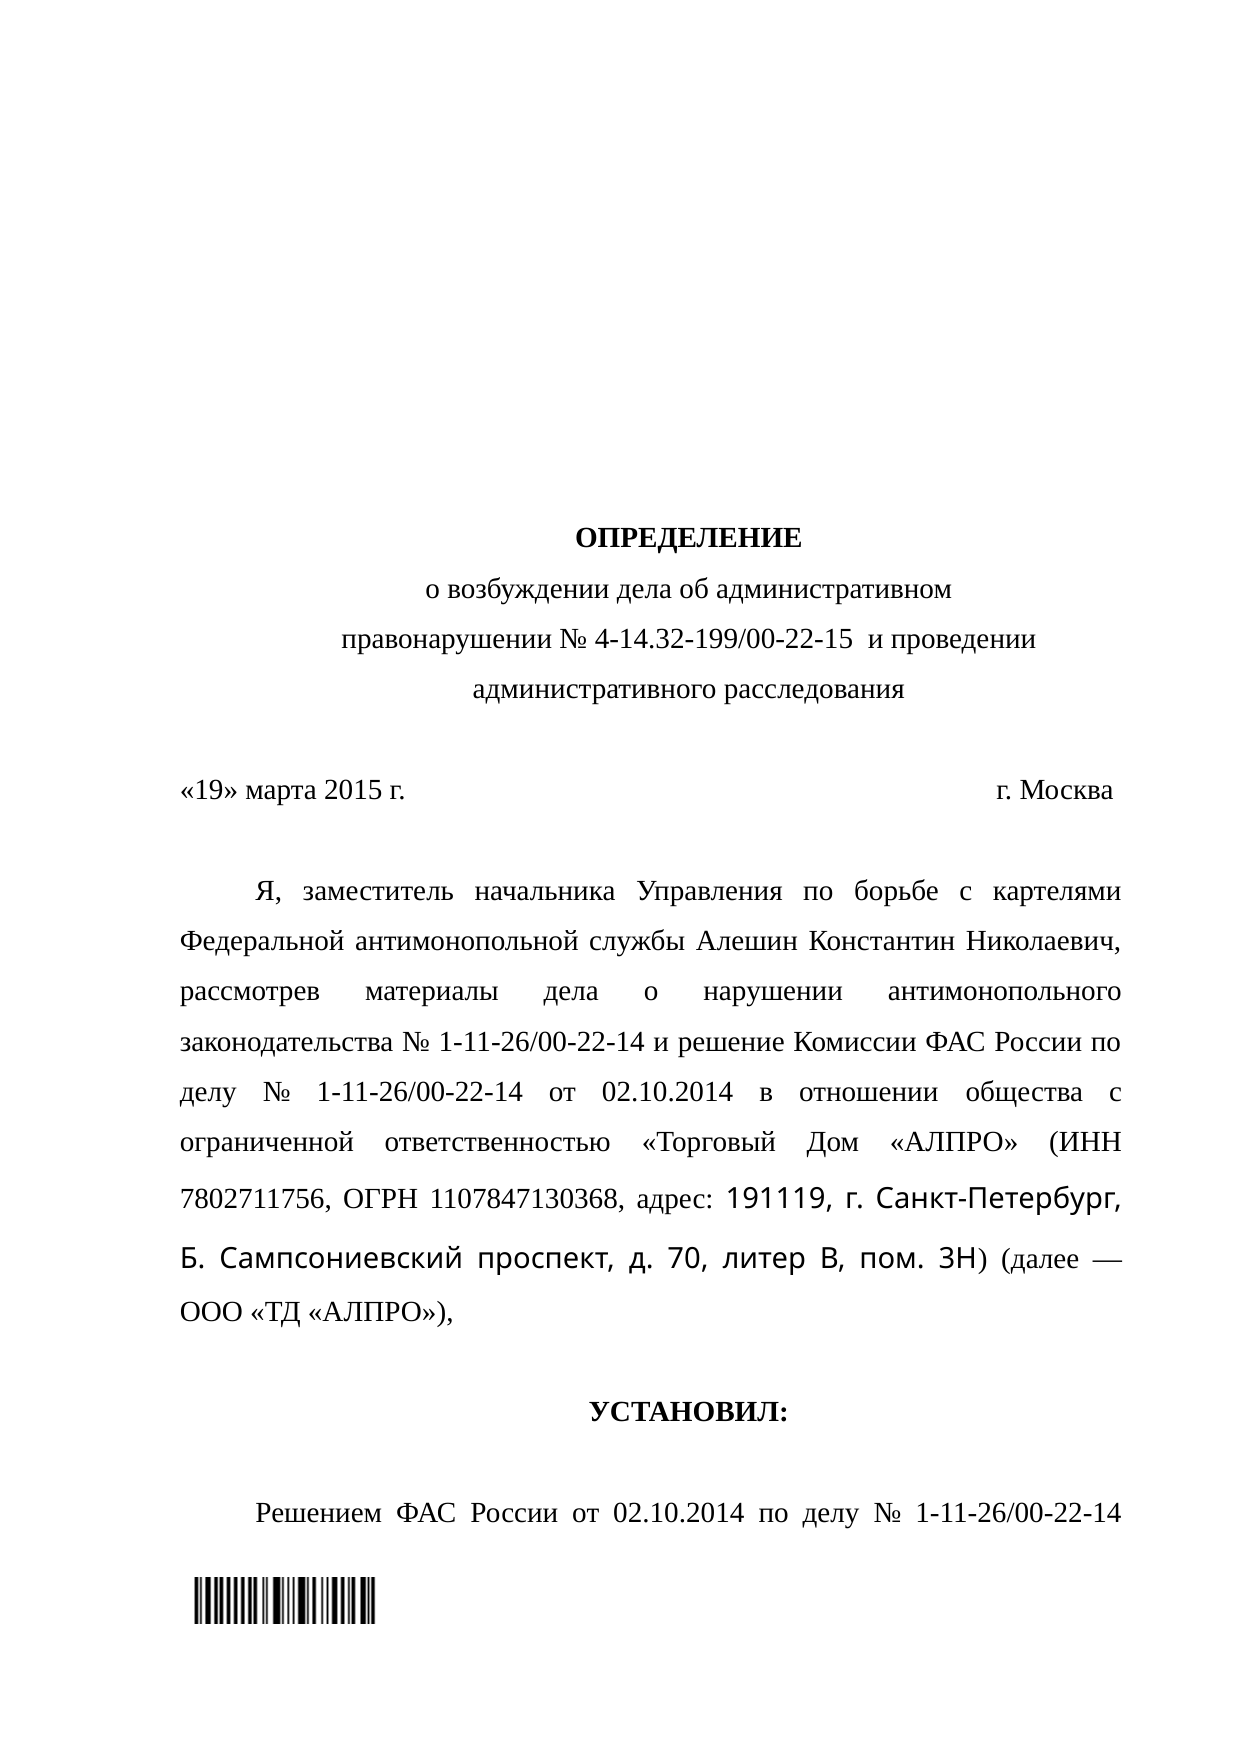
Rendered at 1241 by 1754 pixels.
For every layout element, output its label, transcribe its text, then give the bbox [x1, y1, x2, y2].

picture [179, 1577, 393, 1624]
text Решением ФАС России от 02.10.2014 по делу № 1-11-26/00-22-14 [179, 1495, 1122, 1528]
text административного расследования [179, 672, 1122, 705]
text ОПРЕДЕЛЕНИЕ [179, 521, 1122, 554]
text о возбуждении дела об административном [179, 571, 1122, 604]
text Я, заместитель начальника Управления по борьбе с картелями Федеральной антимонопольной службы Алешин Константин Николаевич, рассмотрев материалы дела о нарушении антимонопольного законодательства № 1-11-26/00-22-14 и решение Комиссии ФАС России по делу № 1-11-26/00-22-14 от 02.10.2014 в отношении общества с ограниченной ответственностью «Торговый Дом «АЛПРО» (ИНН 7802711756, ОГРН 1107847130368, адрес: 191119, г. Санкт-Петербург, Б. Сампсониевский проспект, д. 70, литер В, пом. 3Н) (далее — ООО «ТД «АЛПРО»), [179, 873, 1122, 1327]
text правонарушении № 4-14.32-199/00-22-15 и проведении [179, 621, 1122, 655]
text «19» марта 2015 г. г. Москва [179, 772, 1122, 806]
text УСТАНОВИЛ: [179, 1394, 1122, 1428]
